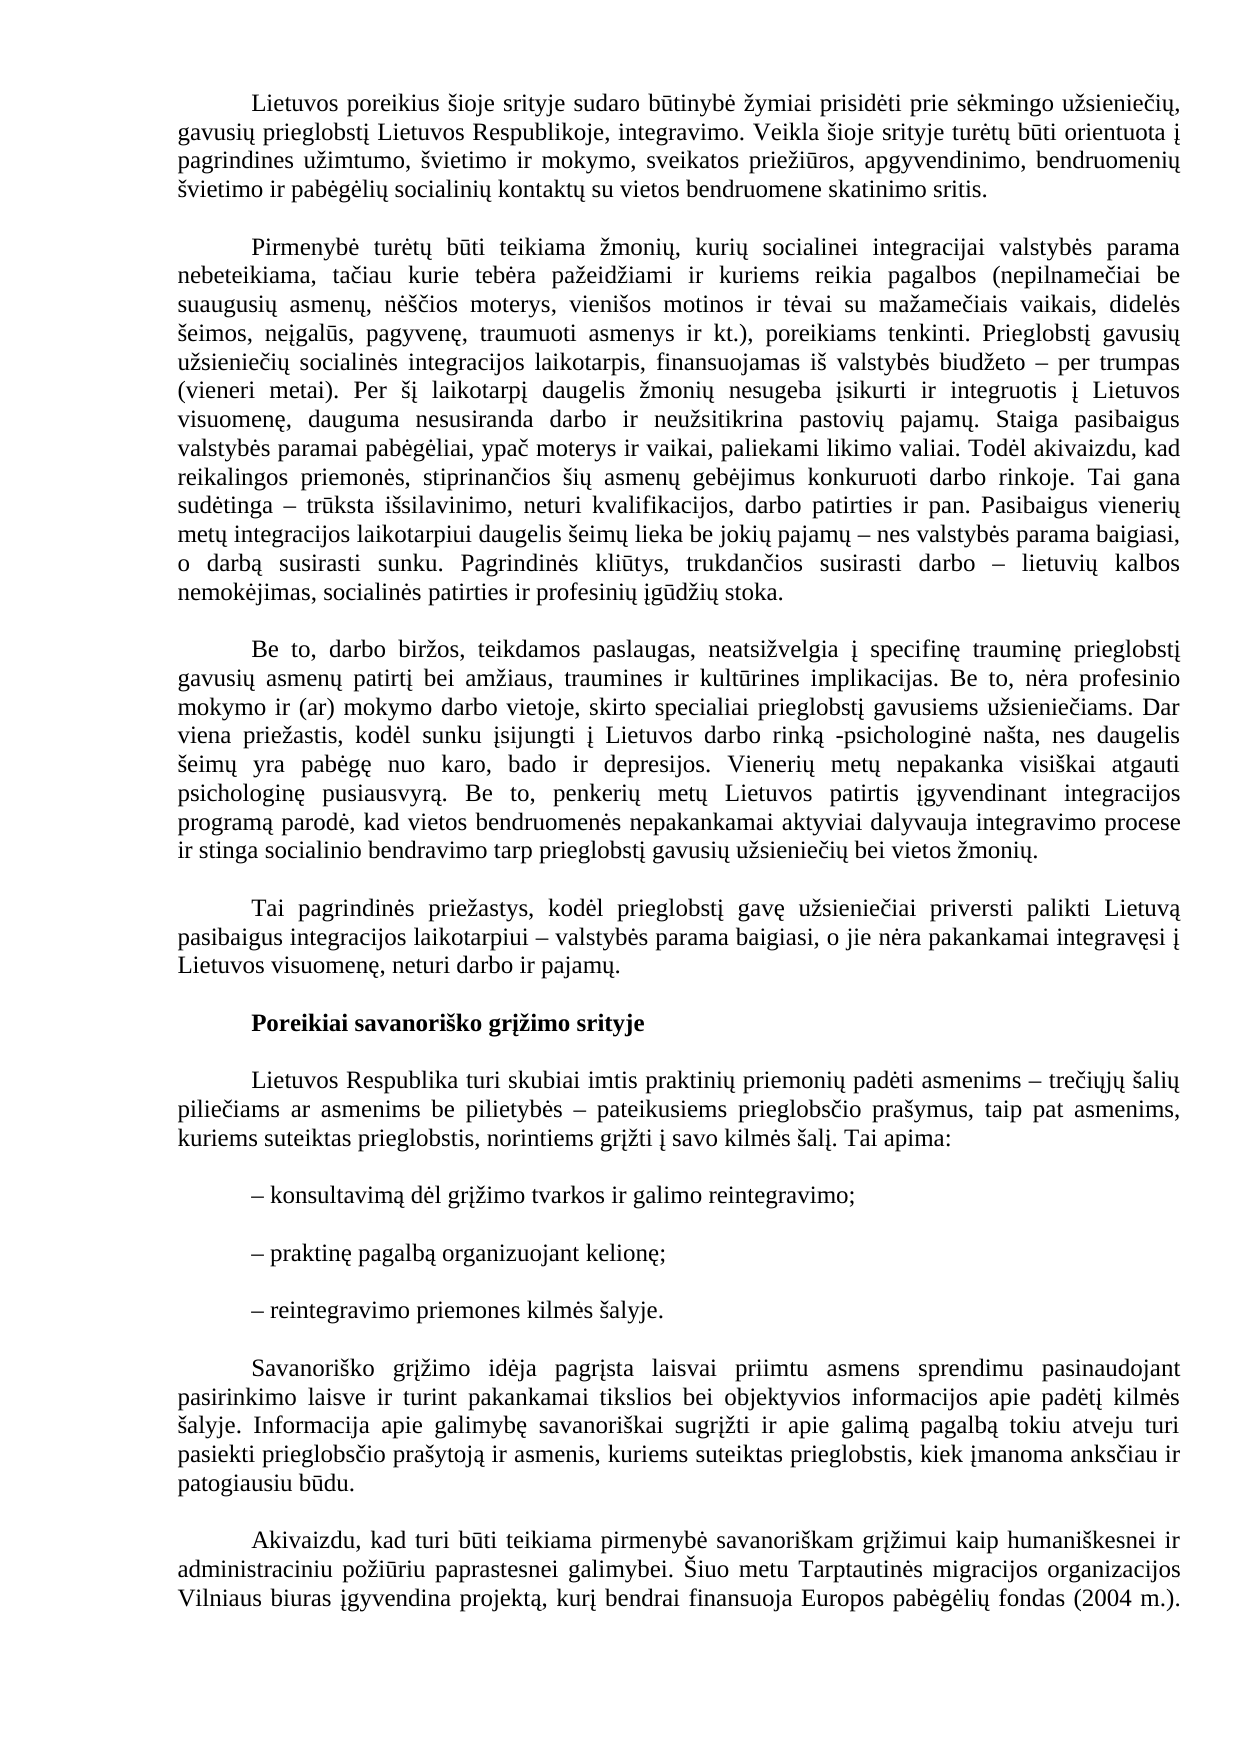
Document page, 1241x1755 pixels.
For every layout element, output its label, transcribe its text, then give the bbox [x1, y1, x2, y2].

text – praktinę pagalbą organizuojant kelionę; [177, 1238, 1181, 1267]
text Be to, darbo biržos, teikdamos paslaugas, neatsižvelgia į specifinę trauminę prieglobstį gavusių asmenų patirtį bei amžiaus, traumines ir kultūrines implikacijas. Be to, nėra profesinio mokymo ir (ar) mokymo darbo vietoje, skirto specialiai prieglobstį gavusiems užsieniečiams. Dar viena priežastis, kodėl sunku įsijungti į Lietuvos darbo rinką -psichologinė našta, nes daugelis šeimų yra pabėgę nuo karo, bado ir depresijos. Vienerių metų nepakanka visiškai atgauti psichologinę pusiausvyrą. Be to, penkerių metų Lietuvos patirtis įgyvendinant integracijos programą parodė, kad vietos bendruomenės nepakankamai aktyviai dalyvauja integravimo procese ir stinga socialinio bendravimo tarp prieglobstį gavusių užsieniečių bei vietos žmonių. [177, 634, 1181, 864]
text – reintegravimo priemones kilmės šalyje. [177, 1295, 1181, 1324]
text Tai pagrindinės priežastys, kodėl prieglobstį gavę užsieniečiai priversti palikti Lietuvą pasibaigus integracijos laikotarpiui – valstybės parama baigiasi, o jie nėra pakankamai integravęsi į Lietuvos visuomenę, neturi darbo ir pajamų. [177, 893, 1181, 979]
text Lietuvos poreikius šioje srityje sudaro būtinybė žymiai prisidėti prie sėkmingo užsieniečių, gavusių prieglobstį Lietuvos Respublikoje, integravimo. Veikla šioje srityje turėtų būti orientuota į pagrindines užimtumo, švietimo ir mokymo, sveikatos priežiūros, apgyvendinimo, bendruomenių švietimo ir pabėgėlių socialinių kontaktų su vietos bendruomene skatinimo sritis. [177, 88, 1181, 203]
text Akivaizdu, kad turi būti teikiama pirmenybė savanoriškam grįžimui kaip humaniškesnei ir administraciniu požiūriu paprastesnei galimybei. Šiuo metu Tarptautinės migracijos organizacijos Vilniaus biuras įgyvendina projektą, kurį bendrai finansuoja Europos pabėgėlių fondas (2004 m.). [177, 1525, 1181, 1612]
text Pirmenybė turėtų būti teikiama žmonių, kurių socialinei integracijai valstybės parama nebeteikiama, tačiau kurie tebėra pažeidžiami ir kuriems reikia pagalbos (nepilnamečiai be suaugusių asmenų, nėščios moterys, vienišos motinos ir tėvai su mažamečiais vaikais, didelės šeimos, neįgalūs, pagyvenę, traumuoti asmenys ir kt.), poreikiams tenkinti. Prieglobstį gavusių užsieniečių socialinės integracijos laikotarpis, finansuojamas iš valstybės biudžeto – per trumpas (vieneri metai). Per šį laikotarpį daugelis žmonių nesugeba įsikurti ir integruotis į Lietuvos visuomenę, dauguma nesusiranda darbo ir neužsitikrina pastovių pajamų. Staiga pasibaigus valstybės paramai pabėgėliai, ypač moterys ir vaikai, paliekami likimo valiai. Todėl akivaizdu, kad reikalingos priemonės, stiprinančios šių asmenų gebėjimus konkuruoti darbo rinkoje. Tai gana sudėtinga – trūksta išsilavinimo, neturi kvalifikacijos, darbo patirties ir pan. Pasibaigus vienerių metų integracijos laikotarpiui daugelis šeimų lieka be jokių pajamų – nes valstybės parama baigiasi, o darbą susirasti sunku. Pagrindinės kliūtys, trukdančios susirasti darbo – lietuvių kalbos nemokėjimas, socialinės patirties ir profesinių įgūdžių stoka. [177, 232, 1181, 605]
text Poreikiai savanoriško grįžimo srityje [177, 1008, 1181, 1037]
text Savanoriško grįžimo idėja pagrįsta laisvai priimtu asmens sprendimu pasinaudojant pasirinkimo laisve ir turint pakankamai tikslios bei objektyvios informacijos apie padėtį kilmės šalyje. Informacija apie galimybę savanoriškai sugrįžti ir apie galimą pagalbą tokiu atveju turi pasiekti prieglobsčio prašytoją ir asmenis, kuriems suteiktas prieglobstis, kiek įmanoma anksčiau ir patogiausiu būdu. [177, 1353, 1181, 1497]
text – konsultavimą dėl grįžimo tvarkos ir galimo reintegravimo; [177, 1180, 1181, 1209]
text Lietuvos Respublika turi skubiai imtis praktinių priemonių padėti asmenims – trečiųjų šalių piliečiams ar asmenims be pilietybės – pateikusiems prieglobsčio prašymus, taip pat asmenims, kuriems suteiktas prieglobstis, norintiems grįžti į savo kilmės šalį. Tai apima: [177, 1065, 1181, 1152]
